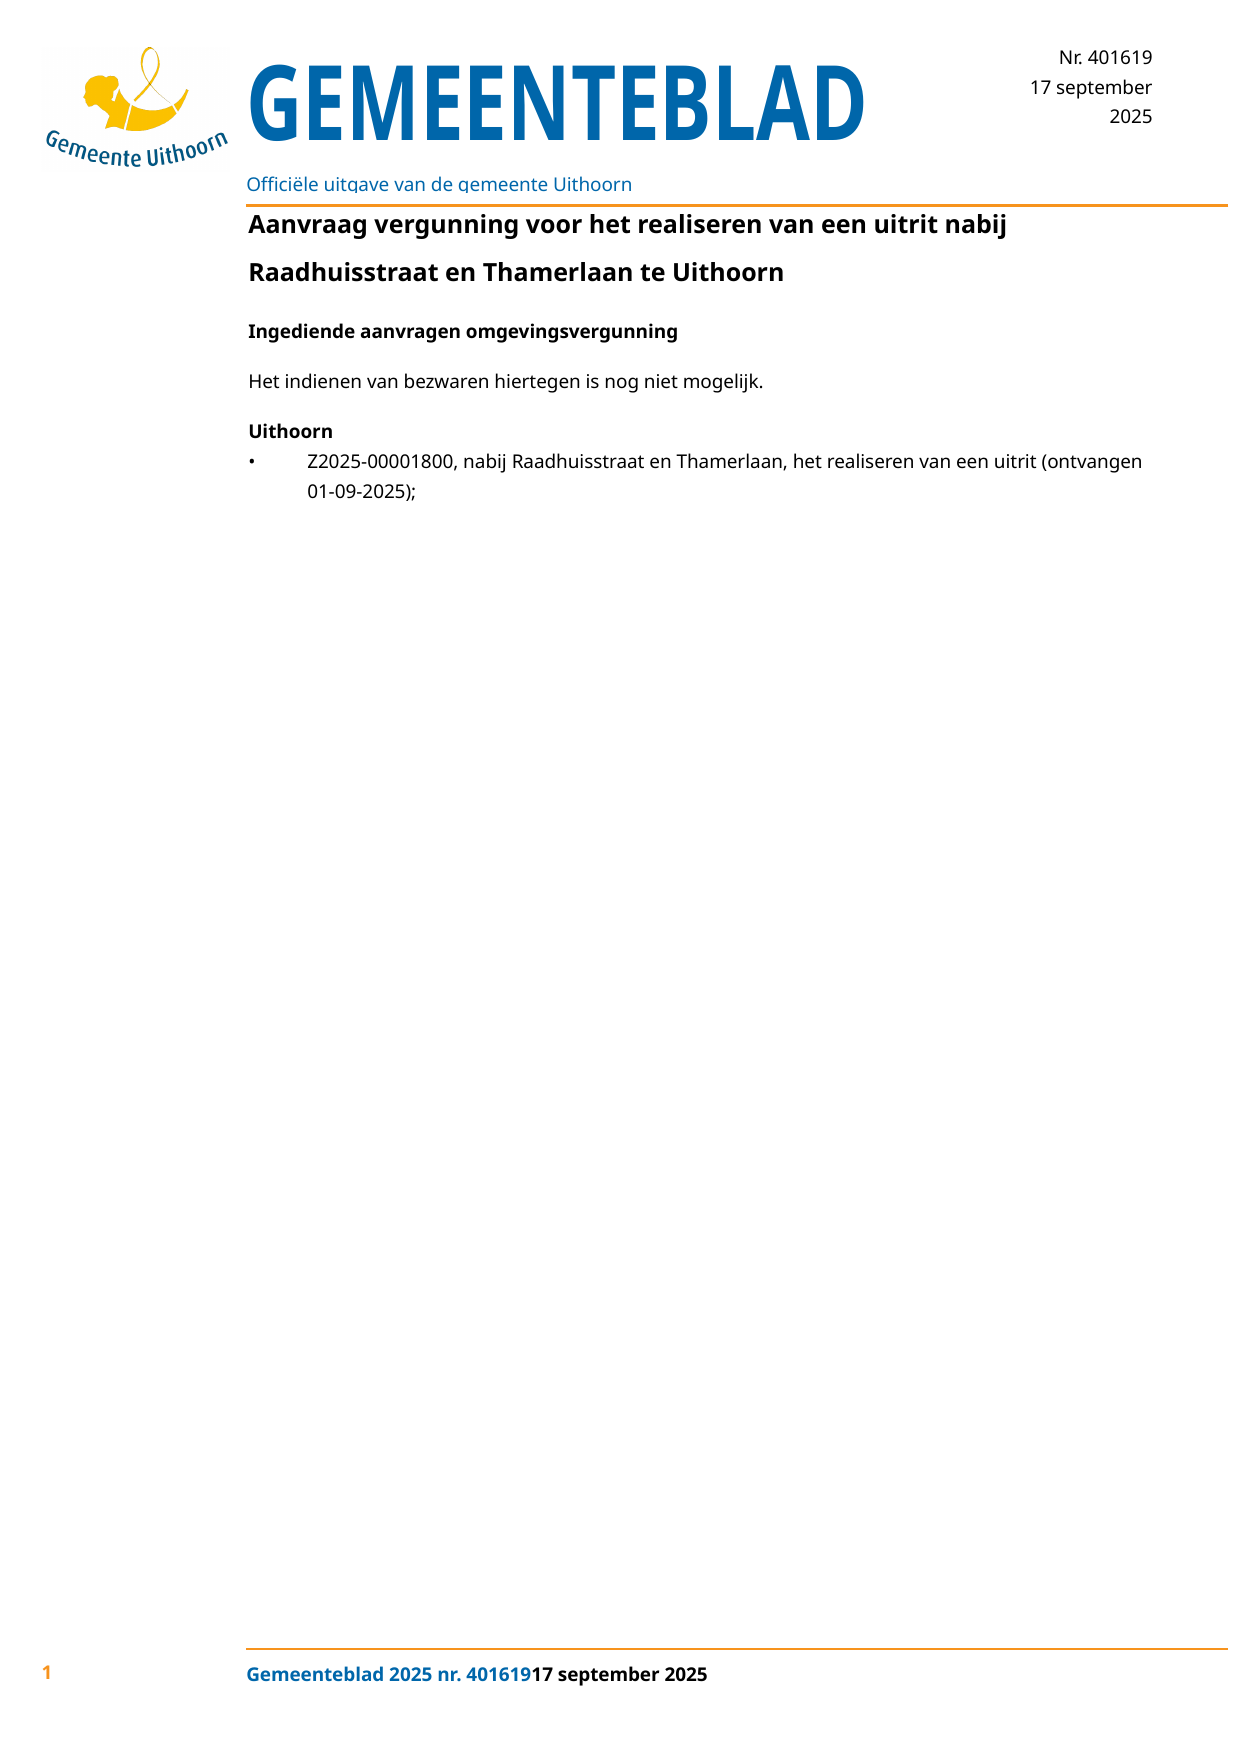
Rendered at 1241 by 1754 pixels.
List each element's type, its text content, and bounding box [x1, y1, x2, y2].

text Ingediende aanvragen omgevingsvergunning [248, 318, 1152, 344]
picture [41, 47, 231, 172]
list Z2025-00001800, nabij Raadhuisstraat en Thamerlaan, het realiseren van een uitrit (ontvangen 01-09-2025); [248, 448, 1152, 504]
text Uithoorn [248, 419, 1152, 444]
text Het indienen van bezwaren hiertegen is nog niet mogelijk. [248, 368, 1152, 394]
text Aanvraag vergunning voor het realiseren van een uitrit nabij Raadhuisstraat en Thamerlaan te Uithoorn [248, 207, 1152, 288]
